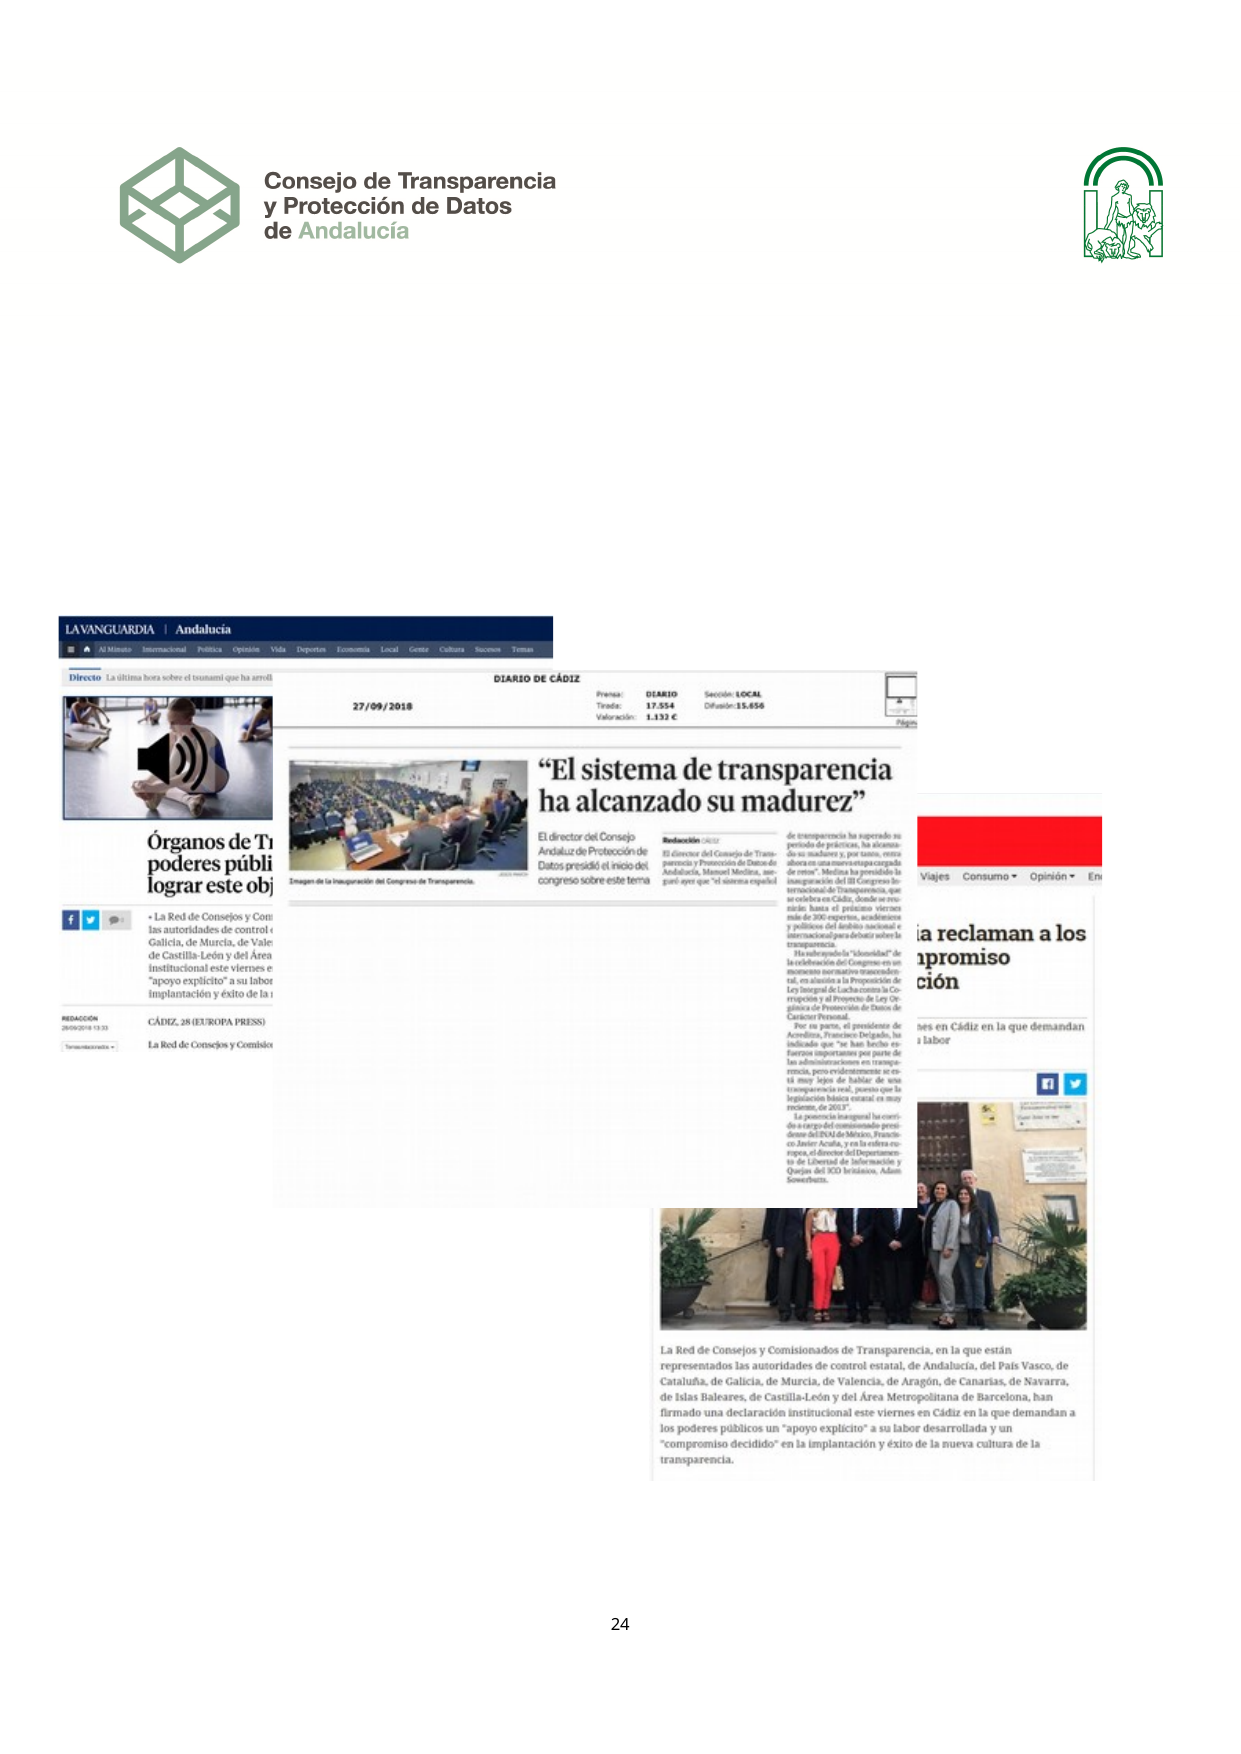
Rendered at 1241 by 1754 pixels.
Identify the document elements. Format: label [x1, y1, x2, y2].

picture [58, 615, 1103, 1481]
